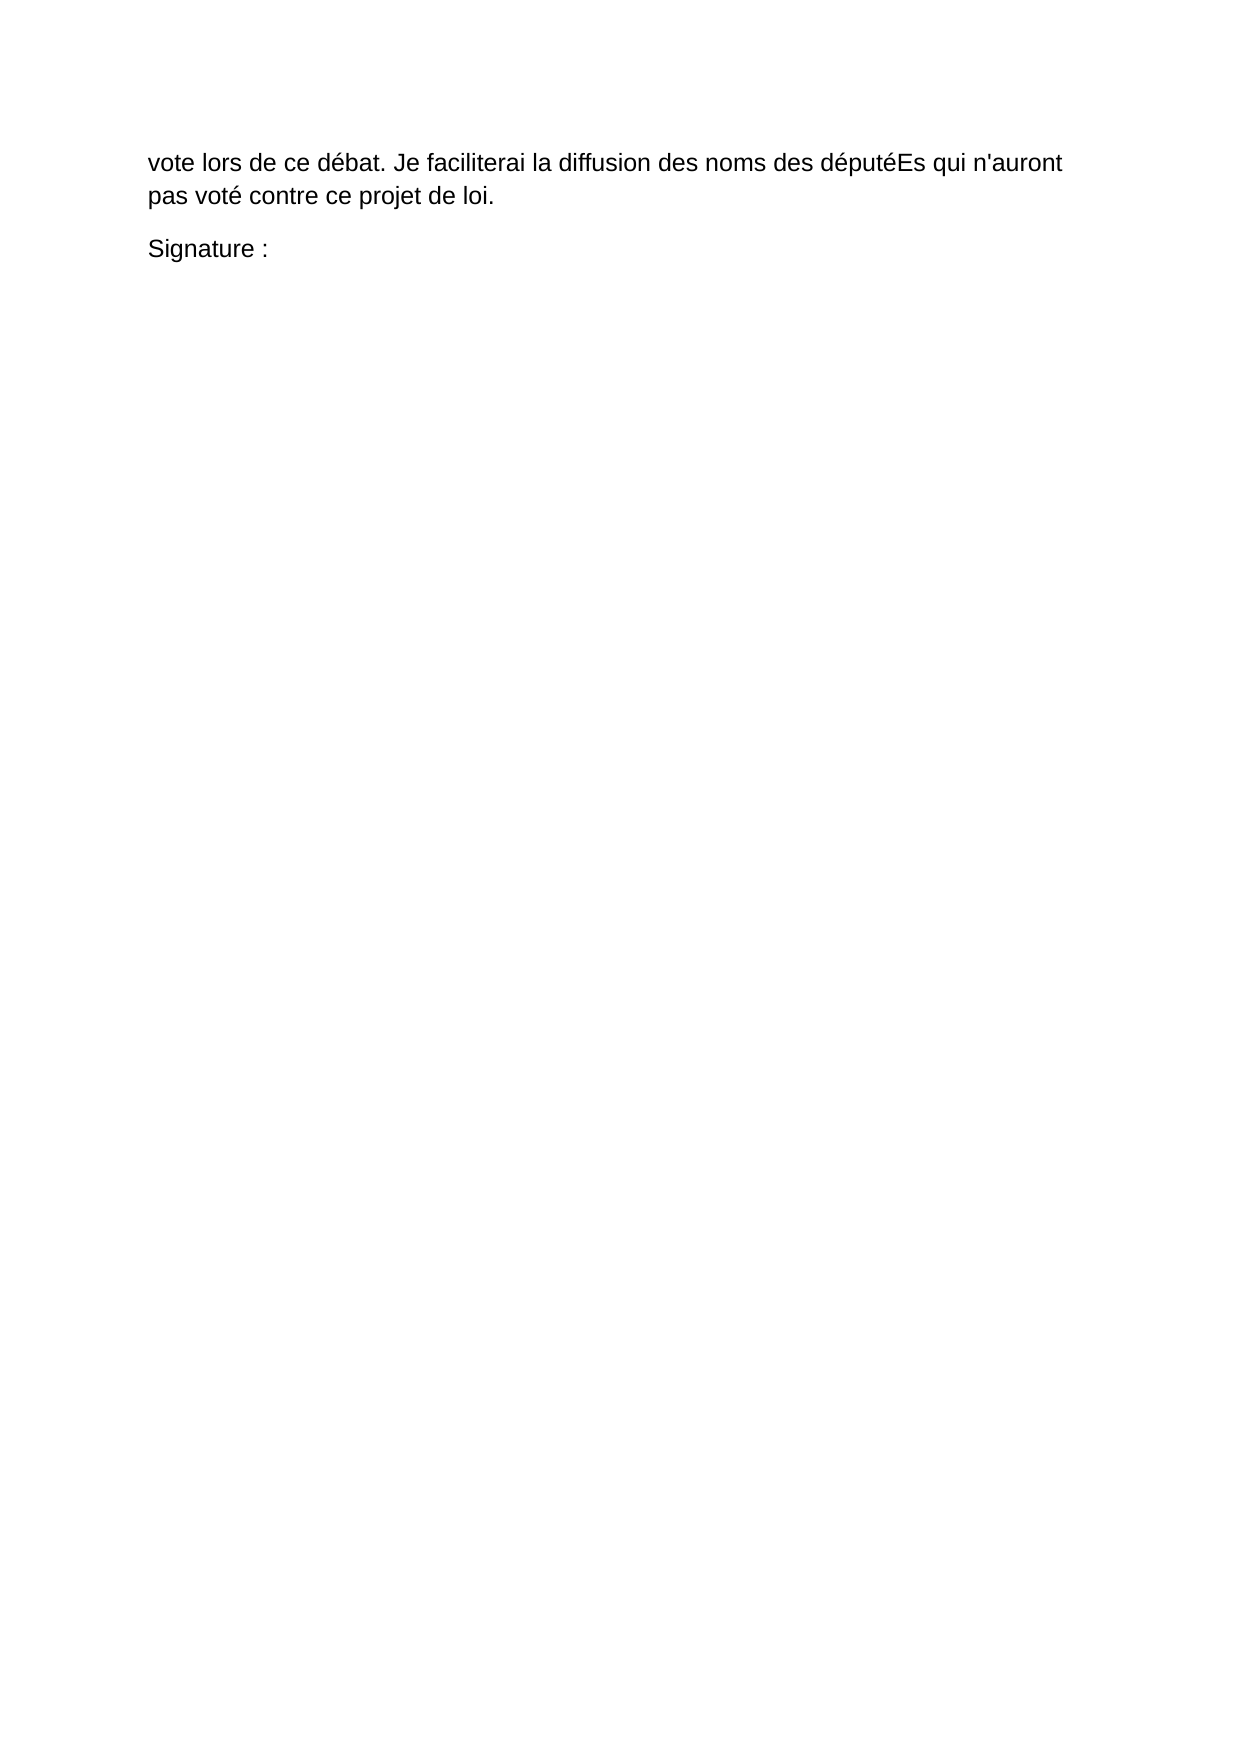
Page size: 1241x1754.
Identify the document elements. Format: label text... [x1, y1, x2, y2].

text vote lors de ce débat. Je faciliterai la diffusion des noms des députéEs qui n'auront pas voté contre ce projet de loi. [148, 148, 1093, 209]
text Signature : [148, 234, 1093, 263]
